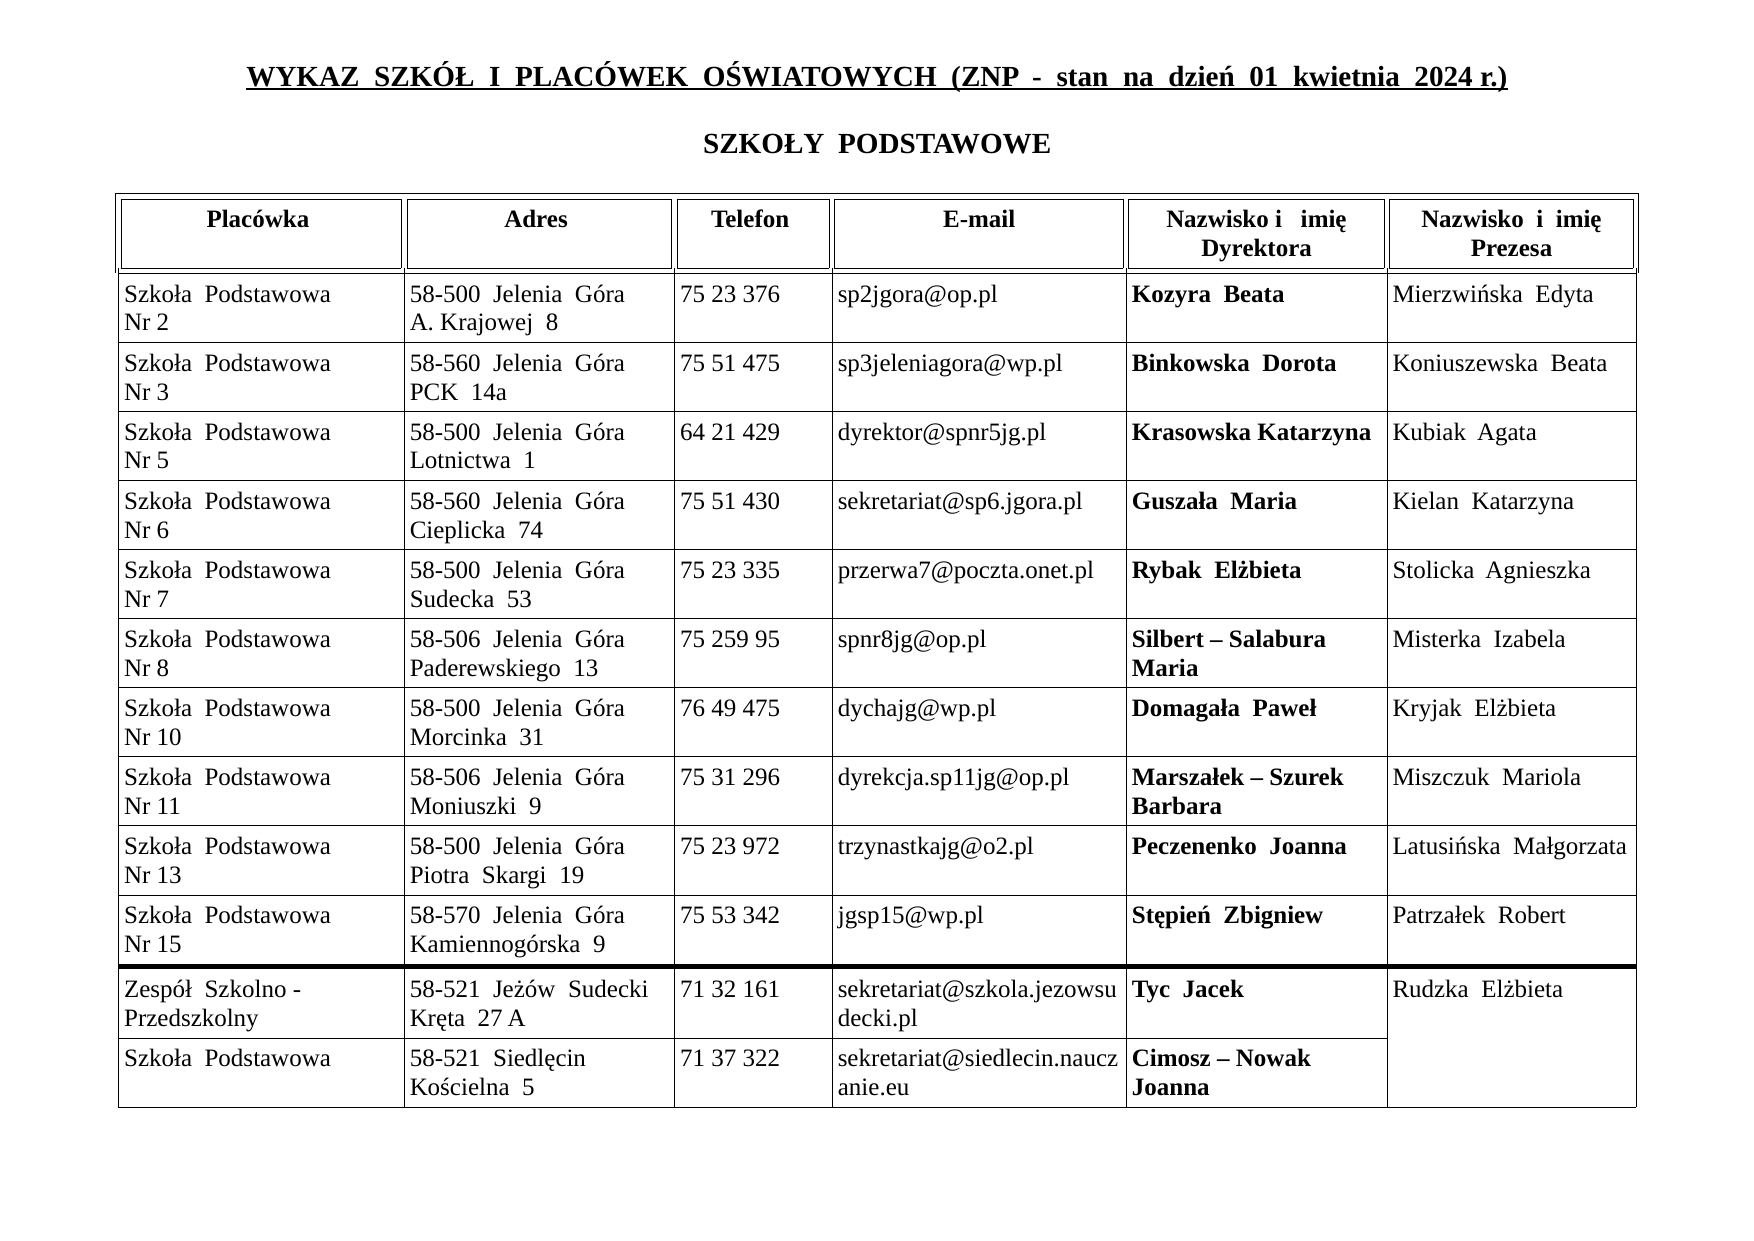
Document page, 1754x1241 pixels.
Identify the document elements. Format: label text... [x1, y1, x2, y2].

table_cell 75 51 430 [675, 481, 832, 549]
table_cell Peczenenko Joanna [1127, 826, 1387, 894]
table_cell 71 37 322 [675, 1039, 832, 1107]
table_cell jgsp15@wp.pl [833, 896, 1126, 963]
table_cell [1127, 268, 1387, 273]
table_cell [1388, 1038, 1636, 1107]
table_cell 58-500 Jelenia Góra A. Krajowej 8 [405, 274, 674, 342]
table_cell Latusińska Małgorzata [1388, 826, 1636, 894]
table_cell 58-500 Jelenia Góra Sudecka 53 [405, 550, 674, 618]
table_cell [675, 268, 832, 273]
table_cell dyrekcja.sp11jg@op.pl [833, 757, 1126, 825]
table_cell 58-500 Jelenia Góra Piotra Skargi 19 [405, 826, 674, 894]
table_cell Kryjak Elżbieta [1388, 688, 1636, 756]
table_cell [1388, 268, 1636, 273]
table_cell 71 32 161 [675, 969, 832, 1038]
table_cell dyrektor@spnr5jg.pl [833, 412, 1126, 480]
table_cell Guszała Maria [1127, 481, 1387, 549]
table_cell Patrzałek Robert [1388, 896, 1636, 963]
table_header Adres [404, 194, 674, 268]
table_header Placówka [118, 194, 404, 268]
table_cell trzynastkajg@o2.pl [833, 826, 1126, 894]
table_cell 75 51 475 [675, 343, 832, 411]
table_cell 58-506 Jelenia Góra Moniuszki 9 [405, 757, 674, 825]
table_cell Szkoła Podstawowa [119, 1039, 404, 1107]
table_cell sp2jgora@op.pl [833, 274, 1126, 342]
table_cell Stępień Zbigniew [1127, 896, 1387, 963]
table_cell Kozyra Beata [1127, 274, 1387, 342]
table_cell 75 23 335 [675, 550, 832, 618]
table_cell 58-560 Jelenia Góra Cieplicka 74 [405, 481, 674, 549]
table_cell przerwa7@poczta.onet.pl [833, 550, 1126, 618]
table_cell Szkoła Podstawowa Nr 3 [119, 343, 404, 411]
table_cell 64 21 429 [675, 412, 832, 480]
table_header Nazwisko i imię Prezesa [1387, 194, 1636, 268]
table_cell 75 259 95 [675, 619, 832, 687]
table_cell Szkoła Podstawowa Nr 15 [119, 896, 404, 963]
table_cell [119, 268, 404, 273]
table_cell sekretariat@szkola.jezowsudecki.pl [833, 969, 1126, 1038]
table_cell Szkoła Podstawowa Nr 13 [119, 826, 404, 894]
text WYKAZ SZKÓŁ I PLACÓWEK OŚWIATOWYCH (ZNP - stan na dzień 01 kwietnia 2024 r.) [118, 59, 1636, 93]
table_cell Silbert – Salabura Maria [1127, 619, 1387, 687]
table_cell Miszczuk Mariola [1388, 757, 1636, 825]
table_header Telefon [674, 194, 832, 268]
table_cell dychajg@wp.pl [833, 688, 1126, 756]
table_cell 58-570 Jelenia Góra Kamiennogórska 9 [405, 896, 674, 963]
table_cell Mierzwińska Edyta [1388, 274, 1636, 342]
table_cell Szkoła Podstawowa Nr 7 [119, 550, 404, 618]
table_cell Binkowska Dorota [1127, 343, 1387, 411]
table_cell 58-506 Jelenia Góra Paderewskiego 13 [405, 619, 674, 687]
table_cell Kubiak Agata [1388, 412, 1636, 480]
table_cell Kielan Katarzyna [1388, 481, 1636, 549]
table_cell Cimosz – Nowak Joanna [1127, 1039, 1387, 1107]
table_cell Szkoła Podstawowa Nr 11 [119, 757, 404, 825]
table_cell 75 31 296 [675, 757, 832, 825]
table_cell [833, 268, 1126, 273]
table_cell Domagała Paweł [1127, 688, 1387, 756]
table_cell Szkoła Podstawowa Nr 5 [119, 412, 404, 480]
table_cell 58-521 Jeżów Sudecki Kręta 27 A [405, 969, 674, 1038]
table_cell Koniuszewska Beata [1388, 343, 1636, 411]
table_cell [405, 268, 674, 273]
table_cell Krasowska Katarzyna [1127, 412, 1387, 480]
table_cell 58-500 Jelenia Góra Lotnictwa 1 [405, 412, 674, 480]
table_cell sp3jeleniagora@wp.pl [833, 343, 1126, 411]
table_cell Misterka Izabela [1388, 619, 1636, 687]
table_cell sekretariat@siedlecin.nauczanie.eu [833, 1039, 1126, 1107]
table_cell Marszałek – Szurek Barbara [1127, 757, 1387, 825]
table_cell Szkoła Podstawowa Nr 8 [119, 619, 404, 687]
table_cell 75 23 972 [675, 826, 832, 894]
table_cell 75 53 342 [675, 896, 832, 963]
table_cell 58-521 Siedlęcin Kościelna 5 [405, 1039, 674, 1107]
table_header E-mail [832, 194, 1126, 268]
table_cell 58-560 Jelenia Góra PCK 14a [405, 343, 674, 411]
table_cell Rybak Elżbieta [1127, 550, 1387, 618]
table_cell sekretariat@sp6.jgora.pl [833, 481, 1126, 549]
table_cell Stolicka Agnieszka [1388, 550, 1636, 618]
table_cell 76 49 475 [675, 688, 832, 756]
table_cell Szkoła Podstawowa Nr 2 [119, 274, 404, 342]
table_cell Szkoła Podstawowa Nr 10 [119, 688, 404, 756]
table_cell Szkoła Podstawowa Nr 6 [119, 481, 404, 549]
text SZKOŁY PODSTAWOWE [118, 126, 1636, 160]
table_cell 58-500 Jelenia Góra Morcinka 31 [405, 688, 674, 756]
table_cell Zespół Szkolno - Przedszkolny [119, 969, 404, 1038]
table_cell 75 23 376 [675, 274, 832, 342]
table_header Nazwisko i imię Dyrektora [1126, 194, 1387, 268]
table_cell spnr8jg@op.pl [833, 619, 1126, 687]
table_cell Rudzka Elżbieta [1388, 969, 1636, 1038]
table_cell Tyc Jacek [1127, 969, 1387, 1038]
